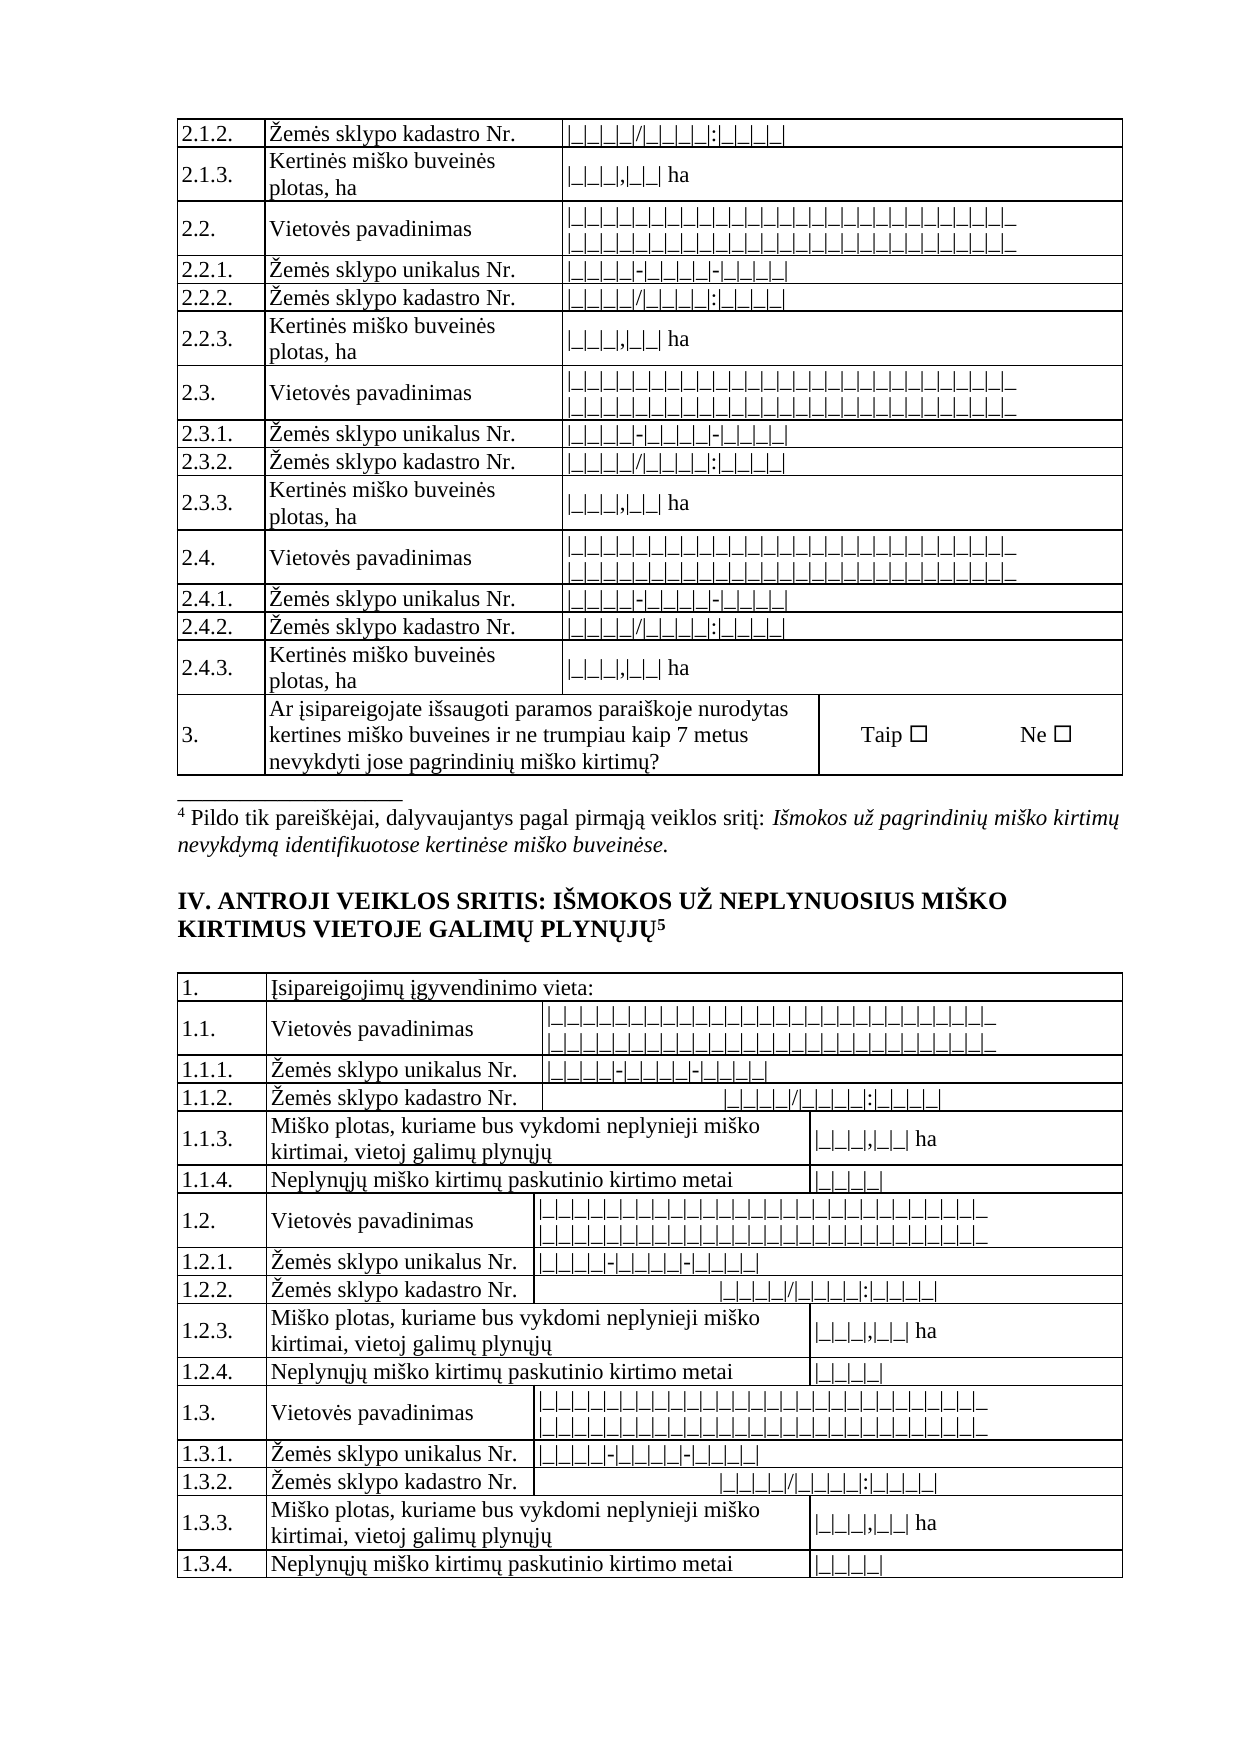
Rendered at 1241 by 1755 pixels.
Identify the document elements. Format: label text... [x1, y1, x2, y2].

table_cell Taip [] [820, 695, 971, 774]
table_cell 1.2. [178, 1194, 266, 1247]
table_cell |_|_|_|_|_|_|_|_|_|_|_|_|_|_|_|_|_|_|_|_|_|_|_|_|_|_|_|_ |_|_|_|_|_|_|_|_|_|_|_|_|_|_|_|_|_|_|_|_|_|_|_|_|_|_|_|_ [563, 531, 1122, 583]
table_cell Ne [] [971, 695, 1122, 774]
table_cell Vietovės pavadinimas [266, 202, 562, 254]
table_cell 1.3.3. [178, 1496, 266, 1549]
text IV. ANTROJI VEIKLOS SRITIS: IŠMOKOS UŽ NEPLYNUOSIUS MIŠKO KIRTIMUS VIETOJE GALIMŲ PLYNŲJŲ5 [177, 886, 1122, 943]
table_cell |_|_|_|_|_|_|_|_|_|_|_|_|_|_|_|_|_|_|_|_|_|_|_|_|_|_|_|_ |_|_|_|_|_|_|_|_|_|_|_|_|_|_|_|_|_|_|_|_|_|_|_|_|_|_|_|_ [563, 202, 1122, 254]
table_header 1. [262, 974, 266, 1000]
table_cell |_|_|_|,|_|_| ha [811, 1112, 1122, 1164]
table_cell 1.2.3. [178, 1304, 266, 1357]
table_cell |_|_|_|_|_|_|_|_|_|_|_|_|_|_|_|_|_|_|_|_|_|_|_|_|_|_|_|_ |_|_|_|_|_|_|_|_|_|_|_|_|_|_|_|_|_|_|_|_|_|_|_|_|_|_|_|_ [535, 1386, 1122, 1439]
text 4 Pildo tik pareiškėjai, dalyvaujantys pagal pirmąją veiklos sritį: Išmokos už pagrindinių miško kirtimų nevykdymą identifikuotose kertinėse miško buveinėse. [177, 804, 1122, 857]
table_cell Vietovės pavadinimas [267, 1386, 533, 1439]
table_cell Vietovės pavadinimas [266, 366, 562, 419]
table_cell 1.1. [178, 1002, 266, 1054]
table_cell Vietovės pavadinimas [266, 531, 562, 583]
table_cell |_|_|_|,|_|_| ha [563, 312, 1122, 365]
table_cell |_|_|_|_|_|_|_|_|_|_|_|_|_|_|_|_|_|_|_|_|_|_|_|_|_|_|_|_ |_|_|_|_|_|_|_|_|_|_|_|_|_|_|_|_|_|_|_|_|_|_|_|_|_|_|_|_ [543, 1002, 1122, 1054]
table_cell 2.4.3. [178, 641, 264, 693]
table_cell |_|_|_|,|_|_| ha [811, 1496, 1122, 1549]
table_cell 2.3. [178, 366, 264, 419]
table_cell Vietovės pavadinimas [267, 1002, 542, 1054]
text __________________ [177, 776, 1122, 804]
table_cell |_|_|_|,|_|_| ha [563, 641, 1122, 693]
table_cell 3. [178, 695, 264, 774]
table_cell |_|_|_|_|_|_|_|_|_|_|_|_|_|_|_|_|_|_|_|_|_|_|_|_|_|_|_|_ |_|_|_|_|_|_|_|_|_|_|_|_|_|_|_|_|_|_|_|_|_|_|_|_|_|_|_|_ [563, 366, 1122, 419]
table_cell Vietovės pavadinimas [267, 1194, 533, 1247]
table_cell 1.3. [178, 1386, 266, 1439]
table_cell 1.1.3. [178, 1112, 266, 1164]
table_cell 2.3.3. [178, 476, 264, 529]
table_cell |_|_|_|_|_|_|_|_|_|_|_|_|_|_|_|_|_|_|_|_|_|_|_|_|_|_|_|_ |_|_|_|_|_|_|_|_|_|_|_|_|_|_|_|_|_|_|_|_|_|_|_|_|_|_|_|_ [535, 1194, 1122, 1247]
table_cell 2.1.3. [178, 148, 264, 200]
table_cell |_|_|_|,|_|_| ha [811, 1304, 1122, 1357]
table_cell |_|_|_|,|_|_| ha [563, 476, 1122, 529]
table_cell 2.2.3. [178, 312, 264, 365]
table_cell 2.4. [178, 531, 264, 583]
table_cell |_|_|_|,|_|_| ha [563, 148, 1122, 200]
table_cell 2.2. [178, 202, 264, 254]
